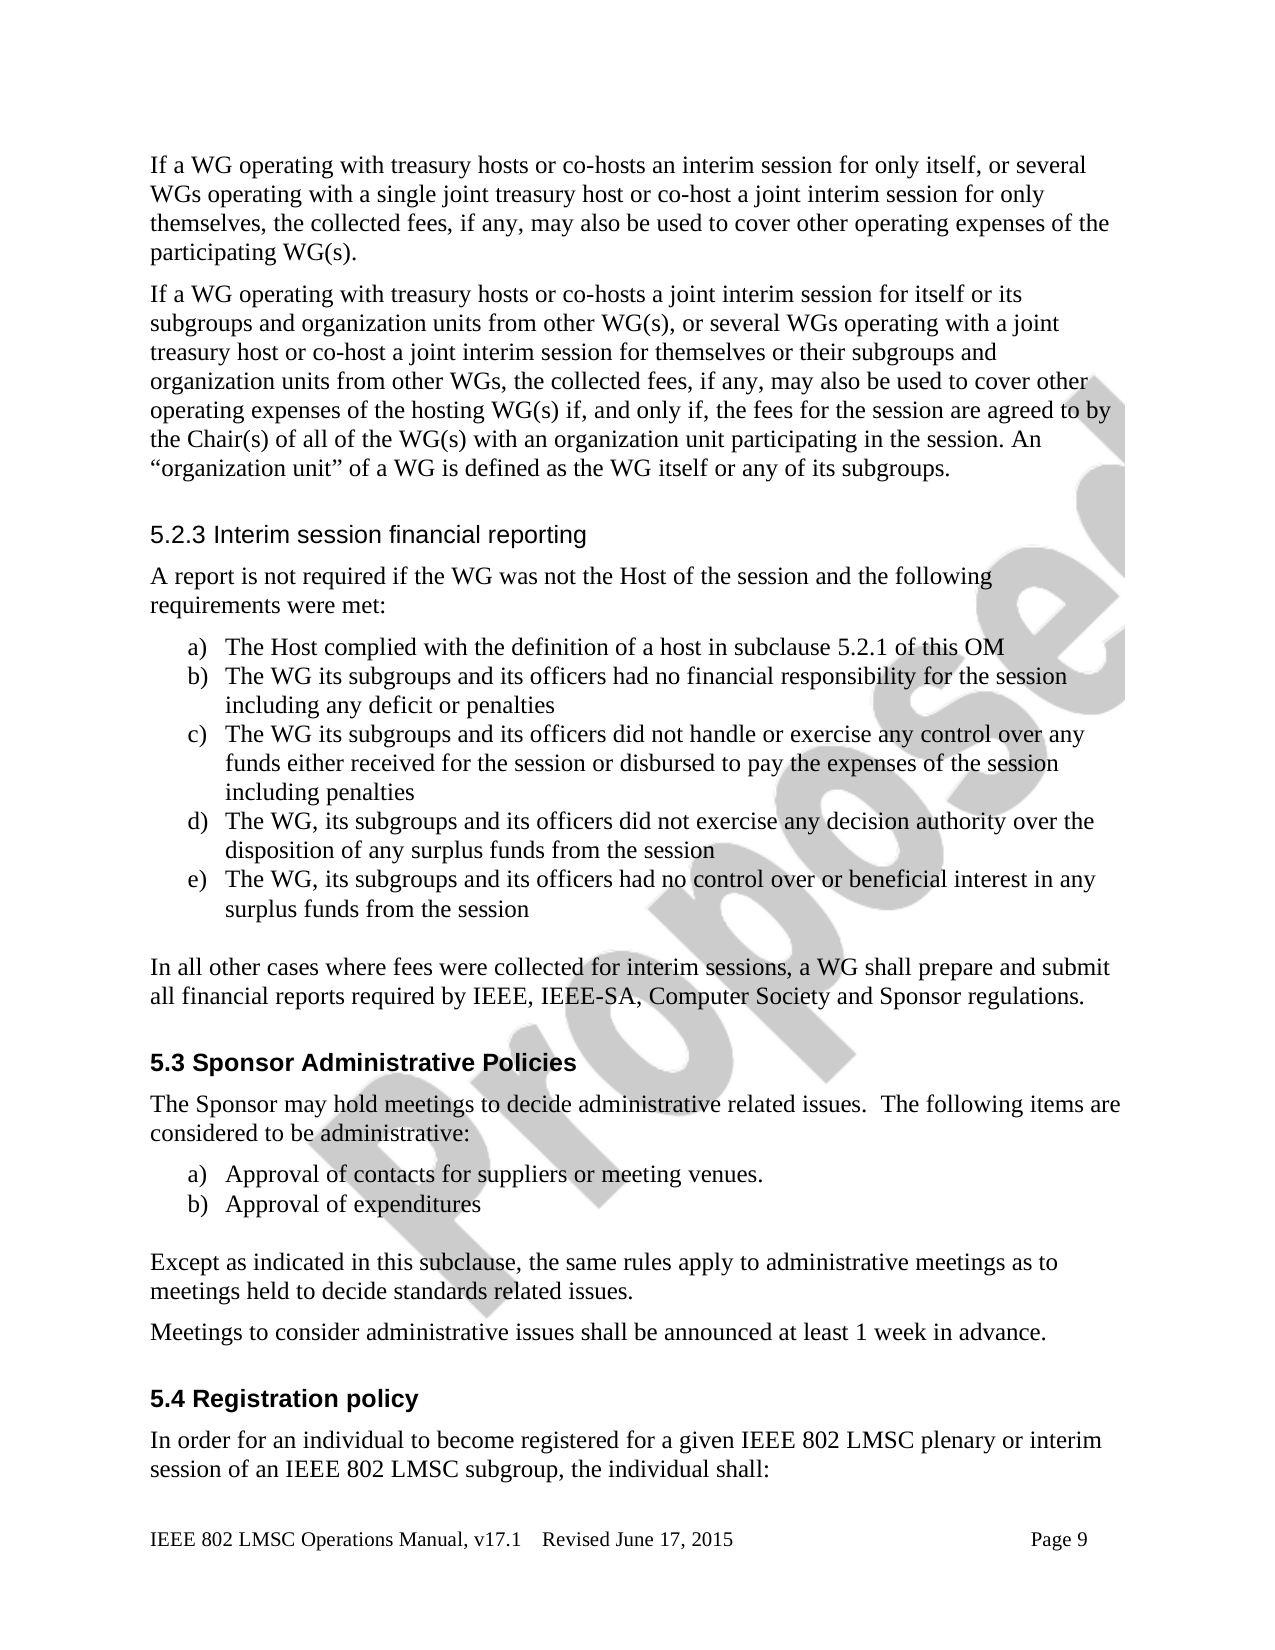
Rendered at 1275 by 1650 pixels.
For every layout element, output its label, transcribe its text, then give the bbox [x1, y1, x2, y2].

subtitle Sponsor Administrative Policies [150, 1048, 1125, 1077]
list The WG its subgroups and its officers did not handle or exercise any control over any funds either received for the session or disbursed to pay the expenses of the session including penalties [187, 719, 1125, 806]
list The WG its subgroups and its officers had no financial responsibility for the session including any deficit or penalties [187, 661, 1125, 719]
text In all other cases where fees were collected for interim sessions, a WG shall prepare and submit all financial reports required by IEEE, IEEE-SA, Computer Society and Sponsor regulations. [150, 952, 1125, 1010]
list The WG, its subgroups and its officers did not exercise any decision authority over the disposition of any surplus funds from the session [187, 806, 1125, 864]
subtitle Registration policy [150, 1384, 1125, 1413]
text In order for an individual to become registered for a given IEEE 802 LMSC plenary or interim session of an IEEE 802 LMSC subgroup, the individual shall: [150, 1425, 1125, 1483]
text The Sponsor may hold meetings to decide administrative related issues. The following items are considered to be administrative: [150, 1089, 1125, 1147]
list Approval of contacts for suppliers or meeting venues. [187, 1159, 1125, 1188]
picture [149, 74, 1125, 1575]
text If a WG operating with treasury hosts or co-hosts a joint interim session for itself or its subgroups and organization units from other WG(s), or several WGs operating with a joint treasury host or co-host a joint interim session for themselves or their subgroups and organization units from other WGs, the collected fees, if any, may also be used to cover other operating expenses of the hosting WG(s) if, and only if, the fees for the session are agreed to by the Chair(s) of all of the WG(s) with an organization unit participating in the session. An “organization unit” of a WG is defined as the WG itself or any of its subgroups. [150, 279, 1125, 482]
text Except as indicated in this subclause, the same rules apply to administrative meetings as to meetings held to decide standards related issues. [150, 1247, 1125, 1305]
list The Host complied with the definition of a host in subclause 5.2.1 of this OM [187, 632, 1125, 661]
text If a WG operating with treasury hosts or co-hosts an interim session for only itself, or several WGs operating with a single joint treasury host or co-host a joint interim session for only themselves, the collected fees, if any, may also be used to cover other operating expenses of the participating WG(s). [150, 150, 1125, 266]
subtitle Interim session financial reporting [150, 520, 1125, 549]
list The WG, its subgroups and its officers had no control over or beneficial interest in any surplus funds from the session [187, 864, 1125, 952]
text A report is not required if the WG was not the Host of the session and the following requirements were met: [150, 561, 1125, 619]
list Approval of expenditures [187, 1188, 1125, 1247]
text Meetings to consider administrative issues shall be announced at least 1 week in advance. [150, 1317, 1125, 1346]
